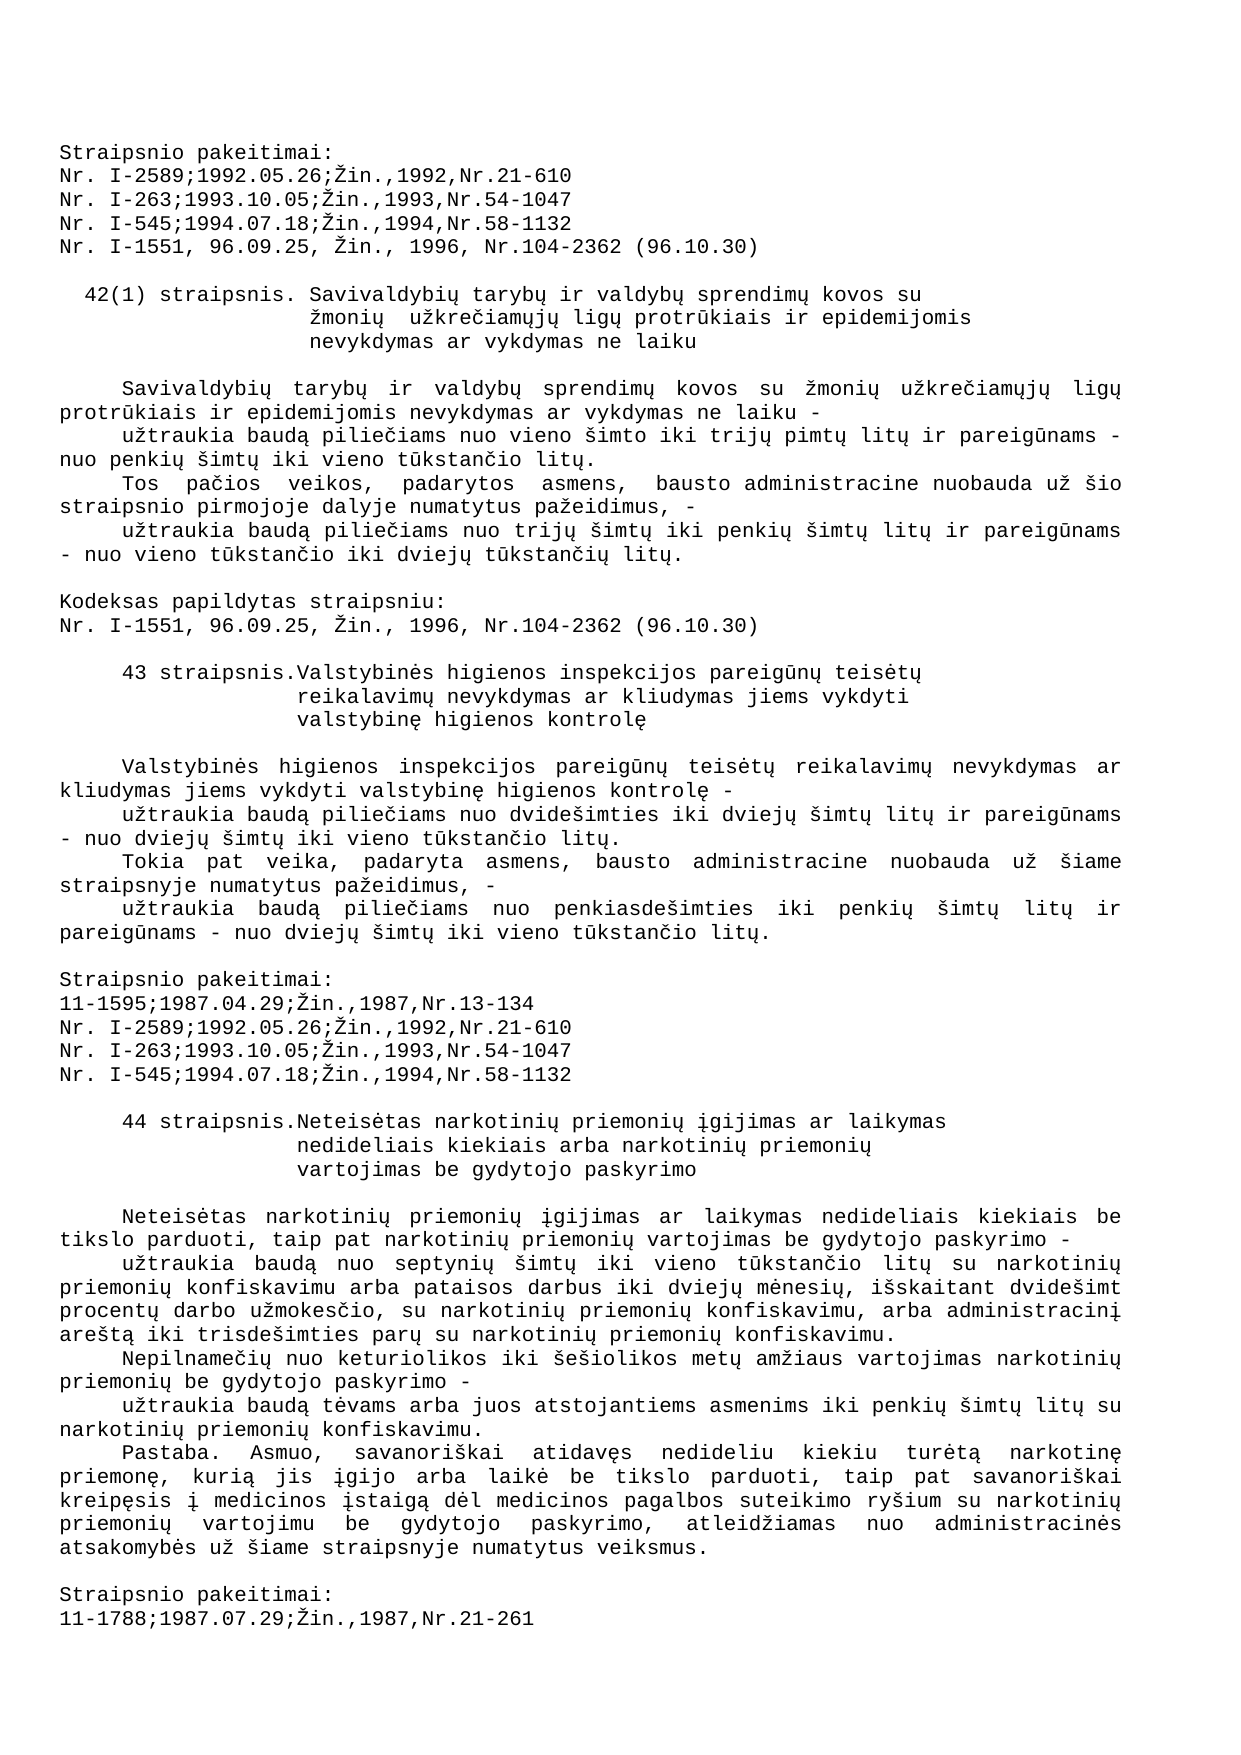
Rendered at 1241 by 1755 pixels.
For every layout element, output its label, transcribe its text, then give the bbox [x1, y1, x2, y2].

text užtraukia baudą piliečiams nuo vieno šimto iki trijų pimtų litų ir pareigūnams - nuo penkių šimtų iki vieno tūkstančio litų. [59, 426, 1122, 473]
text Straipsnio pakeitimai: [59, 142, 1122, 165]
text Nr. I-263;1993.10.05;Žin.,1993,Nr.54-1047 [59, 189, 1122, 213]
text Nr. I-1551, 96.09.25, Žin., 1996, Nr.104-2362 (96.10.30) [59, 236, 1122, 260]
text Nr. I-2589;1992.05.26;Žin.,1992,Nr.21-610 [59, 165, 1122, 189]
text Nr. I-1551, 96.09.25, Žin., 1996, Nr.104-2362 (96.10.30) [59, 615, 1122, 638]
text Nr. I-2589;1992.05.26;Žin.,1992,Nr.21-610 [59, 1017, 1122, 1040]
text Straipsnio pakeitimai: [59, 1584, 1122, 1608]
text užtraukia baudą piliečiams nuo penkiasdešimties iki penkių šimtų litų ir pareigūnams - nuo dviejų šimtų iki vieno tūkstančio litų. [59, 898, 1122, 946]
text nedideliais kiekiais arba narkotinių priemonių [59, 1135, 1122, 1158]
text Tokia pat veika, padaryta asmens, bausto administracine nuobauda už šiame straipsnyje numatytus pažeidimus, - [59, 851, 1122, 898]
text 43 straipsnis.Valstybinės higienos inspekcijos pareigūnų teisėtų [59, 662, 1122, 686]
text Nr. I-545;1994.07.18;Žin.,1994,Nr.58-1132 [59, 213, 1122, 236]
text Nepilnamečių nuo keturiolikos iki šešiolikos metų amžiaus vartojimas narkotinių priemonių be gydytojo paskyrimo - [59, 1348, 1122, 1395]
text Tos pačios veikos, padarytos asmens, bausto administracine nuobauda už šio straipsnio pirmojoje dalyje numatytus pažeidimus, - [59, 473, 1122, 520]
text Nr. I-545;1994.07.18;Žin.,1994,Nr.58-1132 [59, 1064, 1122, 1088]
text užtraukia baudą piliečiams nuo dvidešimties iki dviejų šimtų litų ir pareigūnams - nuo dviejų šimtų iki vieno tūkstančio litų. [59, 804, 1122, 851]
text Kodeksas papildytas straipsniu: [59, 591, 1122, 615]
text užtraukia baudą nuo septynių šimtų iki vieno tūkstančio litų su narkotinių priemonių konfiskavimu arba pataisos darbus iki dviejų mėnesių, išskaitant dvidešimt procentų darbo užmokesčio, su narkotinių priemonių konfiskavimu, arba administracinį areštą iki trisdešimties parų su narkotinių priemonių konfiskavimu. [59, 1253, 1122, 1348]
text Nr. I-263;1993.10.05;Žin.,1993,Nr.54-1047 [59, 1040, 1122, 1064]
text valstybinę higienos kontrolę [59, 709, 1122, 733]
text 42(1) straipsnis. Savivaldybių tarybų ir valdybų sprendimų kovos su [59, 284, 1122, 307]
text reikalavimų nevykdymas ar kliudymas jiems vykdyti [59, 686, 1122, 709]
text žmonių užkrečiamųjų ligų protrūkiais ir epidemijomis [59, 307, 1122, 331]
text užtraukia baudą tėvams arba juos atstojantiems asmenims iki penkių šimtų litų su narkotinių priemonių konfiskavimu. [59, 1395, 1122, 1442]
text vartojimas be gydytojo paskyrimo [59, 1158, 1122, 1182]
text Straipsnio pakeitimai: [59, 969, 1122, 993]
text nevykdymas ar vykdymas ne laiku [59, 331, 1122, 354]
text Savivaldybių tarybų ir valdybų sprendimų kovos su žmonių užkrečiamųjų ligų protrūkiais ir epidemijomis nevykdymas ar vykdymas ne laiku - [59, 378, 1122, 426]
text Pastaba. Asmuo, savanoriškai atidavęs nedideliu kiekiu turėtą narkotinę priemonę, kurią jis įgijo arba laikė be tikslo parduoti, taip pat savanoriškai kreipęsis į medicinos įstaigą dėl medicinos pagalbos suteikimo ryšium su narkotinių priemonių vartojimu be gydytojo paskyrimo, atleidžiamas nuo administracinės atsakomybės už šiame straipsnyje numatytus veiksmus. [59, 1442, 1122, 1561]
text 11-1788;1987.07.29;Žin.,1987,Nr.21-261 [59, 1608, 1122, 1631]
text užtraukia baudą piliečiams nuo trijų šimtų iki penkių šimtų litų ir pareigūnams - nuo vieno tūkstančio iki dviejų tūkstančių litų. [59, 520, 1122, 567]
text Neteisėtas narkotinių priemonių įgijimas ar laikymas nedideliais kiekiais be tikslo parduoti, taip pat narkotinių priemonių vartojimas be gydytojo paskyrimo - [59, 1206, 1122, 1253]
text 44 straipsnis.Neteisėtas narkotinių priemonių įgijimas ar laikymas [59, 1111, 1122, 1135]
text Valstybinės higienos inspekcijos pareigūnų teisėtų reikalavimų nevykdymas ar kliudymas jiems vykdyti valstybinę higienos kontrolę - [59, 757, 1122, 804]
text 11-1595;1987.04.29;Žin.,1987,Nr.13-134 [59, 993, 1122, 1017]
